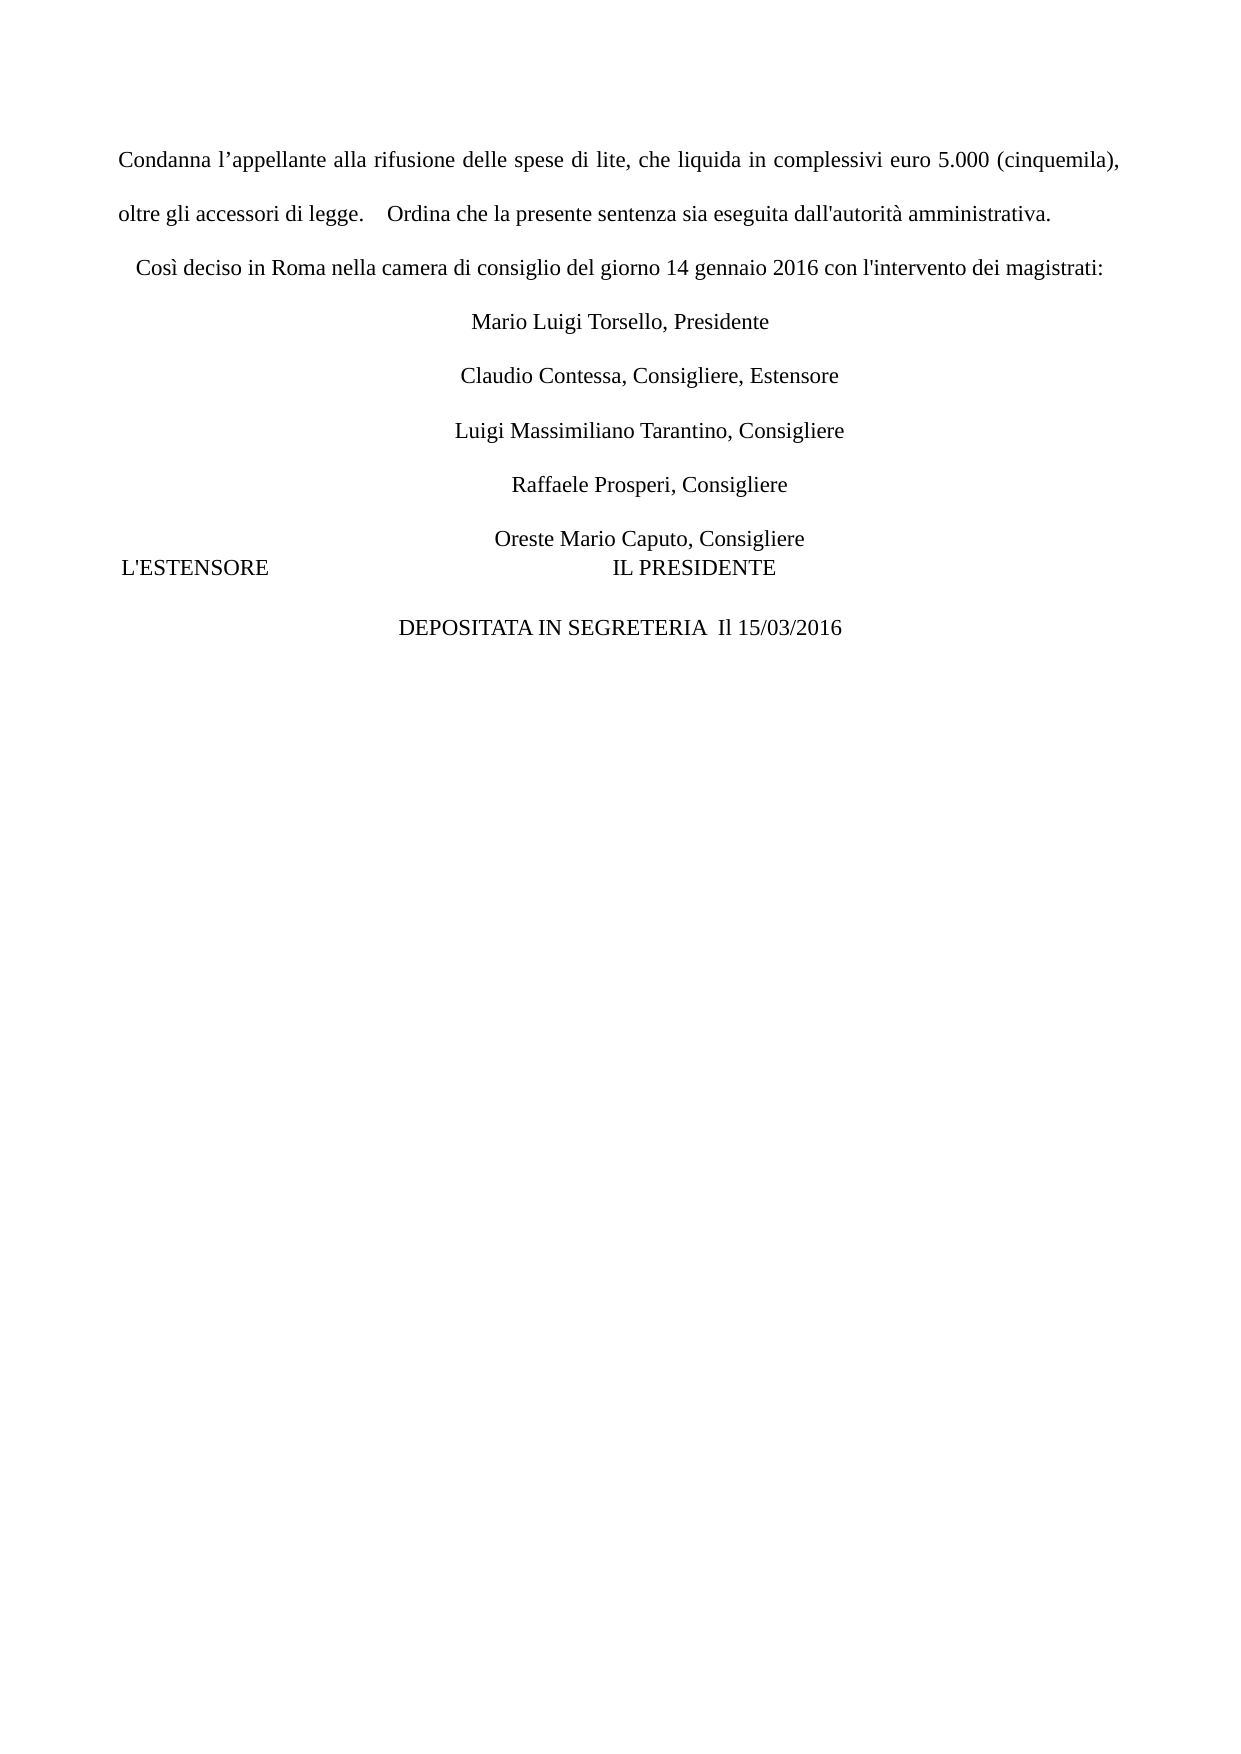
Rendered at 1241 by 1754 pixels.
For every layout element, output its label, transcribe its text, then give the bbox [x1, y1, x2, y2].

table_header L'ESTENSORE [118, 551, 582, 584]
text Claudio Contessa, Consigliere, Estensore [118, 335, 1122, 389]
text Oreste Mario Caputo, Consigliere [118, 497, 1122, 551]
text Raffaele Prosperi, Consigliere [118, 443, 1122, 497]
text DEPOSITATA IN SEGRETERIA Il 15/03/2016 [118, 584, 1122, 640]
text Così deciso in Roma nella camera di consiglio del giorno 14 gennaio 2016 con l'intervento dei magistrati: Mario Luigi Torsello, Presidente [118, 226, 1122, 335]
table_header IL PRESIDENTE [609, 551, 1122, 584]
text Condanna l’appellante alla rifusione delle spese di lite, che liquida in complessivi euro 5.000 (cinquemila), oltre gli accessori di legge. Ordina che la presente sentenza sia eseguita dall'autorità amministrativa. [118, 118, 1122, 226]
text Luigi Massimiliano Tarantino, Consigliere [118, 389, 1122, 443]
table_header [583, 551, 609, 584]
